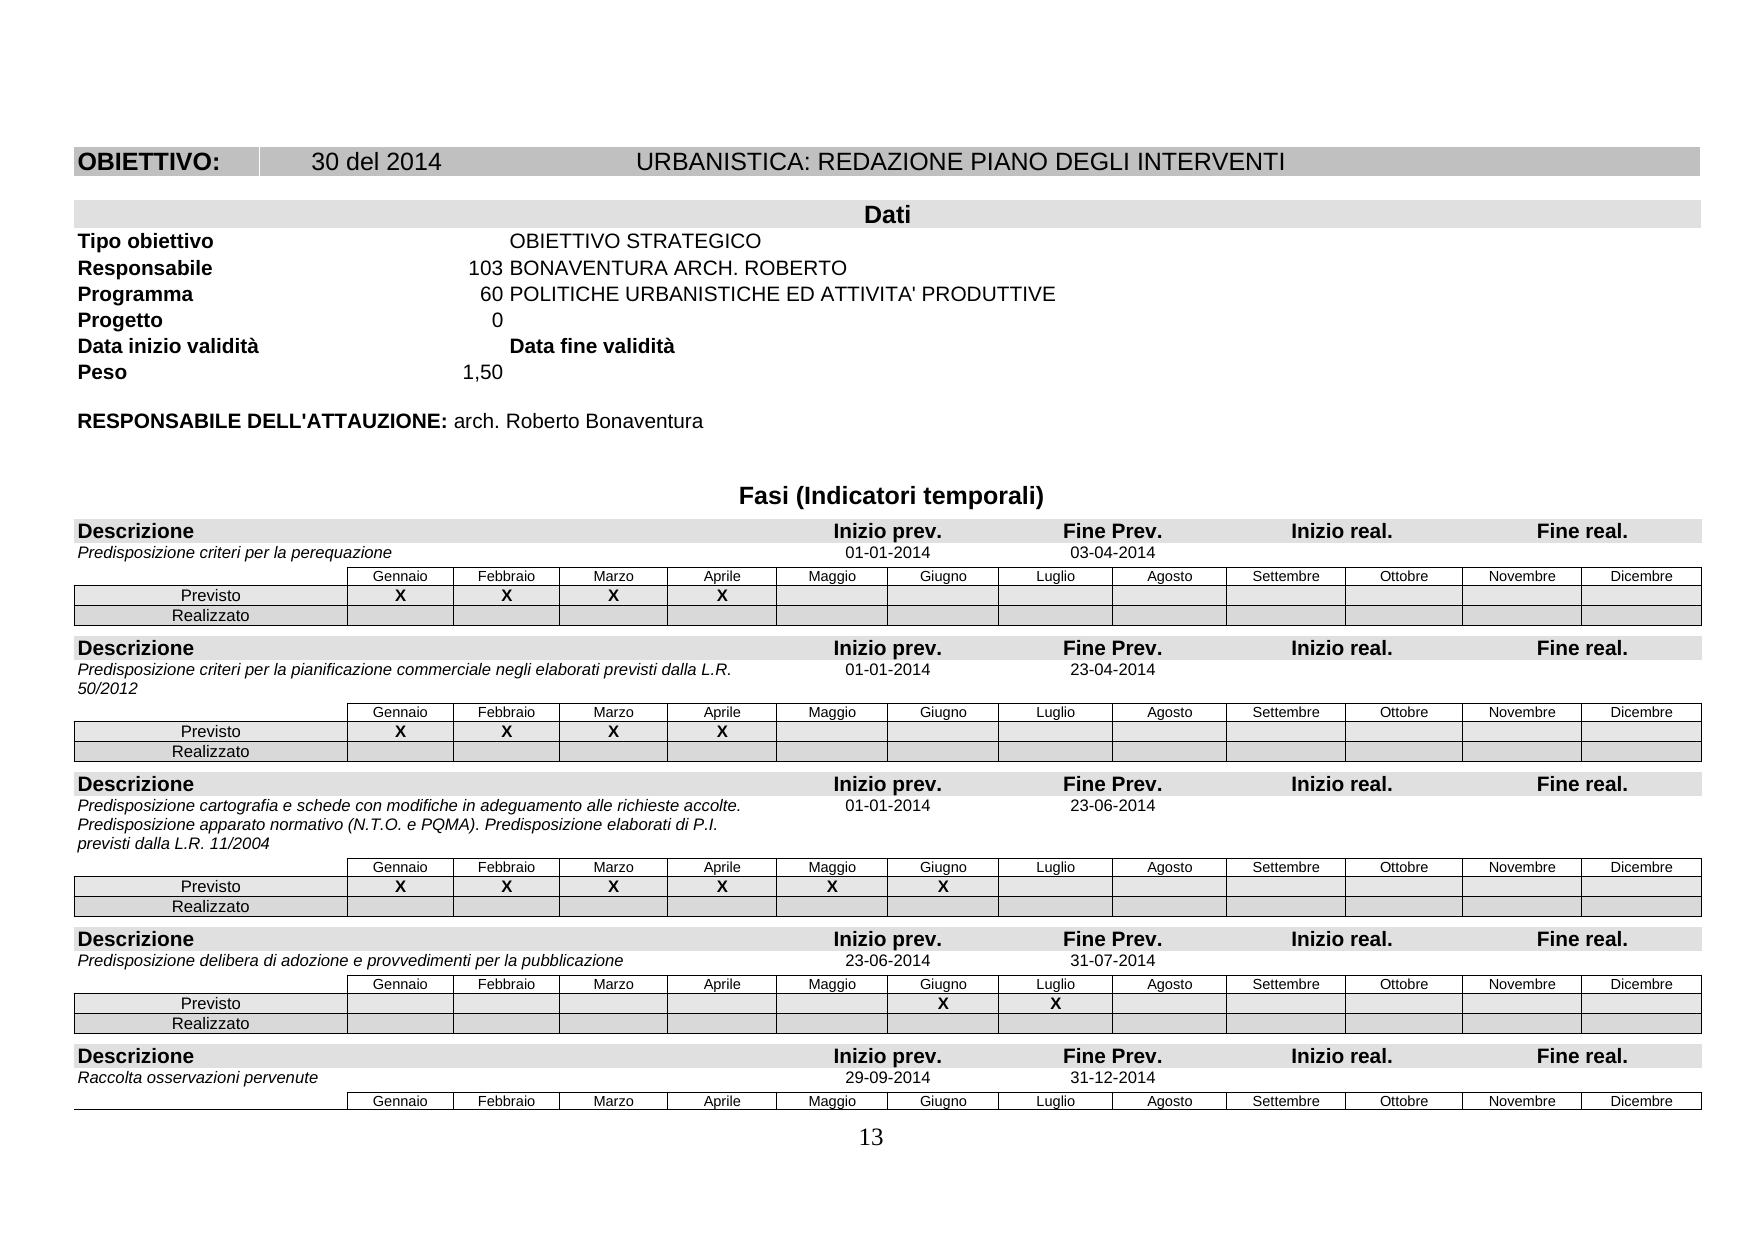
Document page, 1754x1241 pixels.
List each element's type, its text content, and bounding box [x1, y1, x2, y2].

table_cell X [668, 877, 776, 896]
table_cell [668, 897, 776, 916]
table_header Agosto [1113, 976, 1226, 993]
table_cell [1463, 897, 1581, 916]
table_header Fine real. [1463, 927, 1702, 951]
table_header Fine Prev. [999, 927, 1227, 951]
table_header Fine Prev. [999, 772, 1227, 796]
table_cell Data inizio validità [74, 333, 329, 359]
table_cell [1346, 1014, 1462, 1033]
table_header [74, 567, 347, 585]
table_cell Realizzato [75, 1014, 347, 1033]
table_header Marzo [560, 704, 667, 721]
table_cell [1346, 994, 1462, 1013]
table_cell Previsto [75, 994, 347, 1013]
table_header Aprile [668, 704, 776, 721]
table_header Luglio [999, 704, 1112, 721]
table_cell POLITICHE URBANISTICHE ED ATTIVITA' PRODUTTIVE [506, 281, 1701, 307]
table_header Settembre [1227, 568, 1345, 585]
table_cell [560, 1014, 667, 1033]
table_cell [777, 1014, 887, 1033]
table_cell [668, 606, 776, 625]
table_cell [1582, 994, 1701, 1013]
table_cell [1463, 722, 1581, 741]
table_cell [999, 722, 1112, 741]
table_cell [1463, 586, 1581, 605]
table_cell [454, 1014, 559, 1033]
table_header Gennaio [348, 859, 453, 876]
table_cell 01-01-2014 [777, 796, 999, 853]
table_cell [1346, 606, 1462, 625]
table_header Gennaio [348, 976, 453, 993]
table_header Dicembre [1582, 568, 1701, 585]
table_header Inizio prev. [777, 927, 999, 951]
table_header Giugno [888, 976, 998, 993]
table_cell X [454, 722, 559, 741]
table_cell Raccolta osservazioni pervenute [74, 1068, 777, 1087]
table_cell [999, 586, 1112, 605]
table_cell [1227, 877, 1345, 896]
table_header Febbraio [454, 704, 559, 721]
table_cell [506, 307, 1701, 333]
table_cell [454, 897, 559, 916]
table_cell Programma [74, 281, 324, 307]
table_cell OBIETTIVO STRATEGICO [506, 228, 1193, 254]
table_cell [1463, 543, 1702, 562]
table_cell [999, 606, 1112, 625]
table_cell 1,50 [329, 359, 506, 385]
table_header Fine real. [1463, 772, 1702, 796]
table_cell 103 [324, 255, 506, 281]
table_cell X [560, 877, 667, 896]
table_header Aprile [668, 976, 776, 993]
table_header Settembre [1227, 976, 1345, 993]
table_cell [1582, 722, 1701, 741]
table_cell [1346, 742, 1462, 761]
table_header Fine Prev. [999, 519, 1227, 543]
table_cell [668, 994, 776, 1013]
table_header Febbraio [454, 568, 559, 585]
table_header 30 del 2014 [260, 147, 633, 176]
table_header Aprile [668, 568, 776, 585]
table_cell [668, 1014, 776, 1033]
table_header Inizio real. [1227, 1044, 1463, 1068]
table_cell Previsto [75, 722, 347, 741]
table_header RESPONSABILE DELL'ATTAUZIONE: arch. Roberto Bonaventura [74, 409, 1702, 457]
table_cell [1227, 543, 1463, 562]
table_cell [454, 994, 559, 1013]
table_header Descrizione [74, 636, 777, 660]
table_cell [1346, 877, 1462, 896]
table_cell 0 [324, 307, 506, 333]
table_cell X [560, 586, 667, 605]
table_cell Realizzato [75, 606, 347, 625]
table_header Febbraio [454, 1093, 559, 1109]
table_cell [348, 742, 453, 761]
table_cell [1463, 606, 1581, 625]
table_cell [560, 606, 667, 625]
table_header Novembre [1463, 859, 1581, 876]
table_header Ottobre [1346, 1093, 1462, 1109]
table_header Agosto [1113, 1093, 1226, 1109]
table_header [74, 1092, 347, 1109]
table_header Descrizione [74, 1044, 777, 1068]
table_cell Tipo obiettivo [74, 228, 329, 254]
table_cell [777, 897, 887, 916]
table_header [74, 975, 347, 993]
table_cell [888, 722, 998, 741]
table_header [74, 703, 347, 721]
table_cell [1582, 1014, 1701, 1033]
table_cell [1582, 877, 1701, 896]
table_header Gennaio [348, 704, 453, 721]
table_cell 23-06-2014 [777, 951, 999, 970]
table_cell [1582, 897, 1701, 916]
table_cell [1463, 1014, 1581, 1033]
table_cell [454, 742, 559, 761]
table_header Inizio prev. [777, 519, 999, 543]
table_cell [1227, 1068, 1463, 1087]
table_header Aprile [668, 1093, 776, 1109]
table_header Novembre [1463, 568, 1581, 585]
table_cell BONAVENTURA ARCH. ROBERTO [506, 255, 1701, 281]
table_cell X [348, 722, 453, 741]
table_cell [680, 333, 1701, 359]
table_cell [1227, 742, 1345, 761]
table_header Giugno [888, 704, 998, 721]
table_cell [1227, 660, 1463, 698]
table_header Inizio real. [1227, 636, 1463, 660]
table_cell [1463, 660, 1702, 698]
table_header Agosto [1113, 859, 1226, 876]
table_cell X [668, 722, 776, 741]
table_cell 60 [324, 281, 506, 307]
table_cell [329, 228, 506, 254]
table_cell [777, 586, 887, 605]
table_header Ottobre [1346, 568, 1462, 585]
table_header Fine real. [1463, 636, 1702, 660]
table_cell Realizzato [75, 897, 347, 916]
table_cell [1227, 722, 1345, 741]
table_header Giugno [888, 568, 998, 585]
table_cell [1113, 586, 1226, 605]
table_header Ottobre [1346, 704, 1462, 721]
table_header URBANISTICA: REDAZIONE PIANO DEGLI INTERVENTI [633, 147, 1700, 176]
table_cell [1227, 897, 1345, 916]
table_header Novembre [1463, 704, 1581, 721]
table_cell [560, 742, 667, 761]
table_cell [348, 1014, 453, 1033]
table_header Settembre [1227, 1093, 1345, 1109]
table_header Fine real. [1463, 519, 1702, 543]
table_cell [777, 994, 887, 1013]
table_cell 23-06-2014 [999, 796, 1227, 853]
table_cell X [999, 994, 1112, 1013]
table_cell [348, 897, 453, 916]
table_cell [506, 359, 680, 385]
table_cell [1582, 586, 1701, 605]
table_cell X [348, 586, 453, 605]
table_cell [560, 994, 667, 1013]
table_header Marzo [560, 1093, 667, 1109]
table_cell X [560, 722, 667, 741]
table_cell [1463, 1068, 1702, 1087]
table_cell [1227, 1014, 1345, 1033]
table_cell [668, 742, 776, 761]
table_cell 31-07-2014 [999, 951, 1227, 970]
table_cell X [454, 586, 559, 605]
table_cell [1113, 897, 1226, 916]
table_cell [999, 1014, 1112, 1033]
table_header Luglio [999, 859, 1112, 876]
table_header Maggio [777, 859, 887, 876]
table_cell [1463, 796, 1702, 853]
table_cell Predisposizione cartografia e schede con modifiche in adeguamento alle richieste accolte. Predisposizione apparato normativo (N.T.O. e PQMA). Predisposizione elaborati di P.I. previsti dalla L.R. 11/2004 [74, 796, 777, 853]
table_cell [1463, 742, 1581, 761]
table_cell [1227, 796, 1463, 853]
table_header Dicembre [1582, 1093, 1701, 1109]
table_cell Previsto [75, 586, 347, 605]
table_header Settembre [1227, 704, 1345, 721]
table_header Dicembre [1582, 704, 1701, 721]
table_cell [888, 606, 998, 625]
table_cell Realizzato [75, 742, 347, 761]
table_header Novembre [1463, 1093, 1581, 1109]
table_cell X [777, 877, 887, 896]
table_cell [1227, 606, 1345, 625]
table_header Marzo [560, 976, 667, 993]
table_header OBIETTIVO: [74, 147, 259, 176]
table_cell [1346, 897, 1462, 916]
table_header Inizio real. [1227, 772, 1463, 796]
table_cell [1463, 877, 1581, 896]
table_header Inizio real. [1227, 927, 1463, 951]
table_cell Predisposizione criteri per la pianificazione commerciale negli elaborati previsti dalla L.R. 50/2012 [74, 660, 777, 698]
table_cell [888, 742, 998, 761]
table_cell [1346, 722, 1462, 741]
table_header Novembre [1463, 976, 1581, 993]
table_cell Previsto [75, 877, 347, 896]
table_cell [1113, 877, 1226, 896]
table_header Luglio [999, 1093, 1112, 1109]
table_cell 01-01-2014 [777, 543, 999, 562]
table_cell 31-12-2014 [999, 1068, 1227, 1087]
table_header Fine Prev. [999, 1044, 1227, 1068]
table_cell [1227, 586, 1345, 605]
table_cell [454, 606, 559, 625]
table_cell [1113, 994, 1226, 1013]
table_header Dicembre [1582, 976, 1701, 993]
text Fasi (Indicatori temporali) [71, 481, 1712, 509]
table_cell [1113, 1014, 1226, 1033]
table_cell [1463, 994, 1581, 1013]
table_cell Data fine validità [506, 333, 680, 359]
table_header Settembre [1227, 859, 1345, 876]
table_cell [1193, 228, 1701, 254]
table_cell Progetto [74, 307, 324, 333]
table_cell [1113, 742, 1226, 761]
table_cell Responsabile [74, 255, 324, 281]
table_cell [560, 897, 667, 916]
table_header Aprile [668, 859, 776, 876]
table_header Inizio real. [1227, 519, 1463, 543]
table_cell [999, 877, 1112, 896]
table_cell [680, 359, 1701, 385]
table_header Dati [74, 200, 1701, 228]
table_header Descrizione [74, 927, 777, 951]
table_cell [1582, 606, 1701, 625]
table_cell [348, 606, 453, 625]
table_header Gennaio [348, 568, 453, 585]
table_header Ottobre [1346, 859, 1462, 876]
table_cell 23-04-2014 [999, 660, 1227, 698]
table_header Dicembre [1582, 859, 1701, 876]
table_header Marzo [560, 568, 667, 585]
table_cell [888, 586, 998, 605]
table_header Marzo [560, 859, 667, 876]
table_header Agosto [1113, 704, 1226, 721]
table_header Agosto [1113, 568, 1226, 585]
table_header Febbraio [454, 976, 559, 993]
table_cell X [888, 994, 998, 1013]
table_header Febbraio [454, 859, 559, 876]
table_cell Predisposizione delibera di adozione e provvedimenti per la pubblicazione [74, 951, 777, 970]
table_header Maggio [777, 704, 887, 721]
table_header Fine Prev. [999, 636, 1227, 660]
table_header Maggio [777, 976, 887, 993]
table_cell X [348, 877, 453, 896]
table_header Maggio [777, 568, 887, 585]
table_cell Peso [74, 359, 329, 385]
table_header Maggio [777, 1093, 887, 1109]
table_cell 29-09-2014 [777, 1068, 999, 1087]
table_header [74, 858, 347, 876]
table_header Luglio [999, 568, 1112, 585]
table_cell [999, 897, 1112, 916]
table_cell [1113, 722, 1226, 741]
table_header Fine real. [1463, 1044, 1702, 1068]
table_cell [1582, 742, 1701, 761]
table_cell Predisposizione criteri per la perequazione [74, 543, 777, 562]
table_header Inizio prev. [777, 636, 999, 660]
table_header Descrizione [74, 772, 777, 796]
table_cell [348, 994, 453, 1013]
table_cell X [888, 877, 998, 896]
table_cell [777, 742, 887, 761]
table_header Inizio prev. [777, 1044, 999, 1068]
table_cell [1227, 994, 1345, 1013]
table_cell 03-04-2014 [999, 543, 1227, 562]
table_cell X [454, 877, 559, 896]
table_header Giugno [888, 859, 998, 876]
table_cell 01-01-2014 [777, 660, 999, 698]
table_cell [1113, 606, 1226, 625]
table_cell [1227, 951, 1463, 970]
table_header Descrizione [74, 519, 777, 543]
table_header Ottobre [1346, 976, 1462, 993]
table_cell X [668, 586, 776, 605]
table_cell [888, 897, 998, 916]
table_cell [1463, 951, 1702, 970]
table_header Giugno [888, 1093, 998, 1109]
table_cell [999, 742, 1112, 761]
table_cell [1346, 586, 1462, 605]
table_header Gennaio [348, 1093, 453, 1109]
table_header Luglio [999, 976, 1112, 993]
table_cell [888, 1014, 998, 1033]
table_header Inizio prev. [777, 772, 999, 796]
table_cell [777, 606, 887, 625]
table_cell [329, 333, 506, 359]
table_cell [777, 722, 887, 741]
